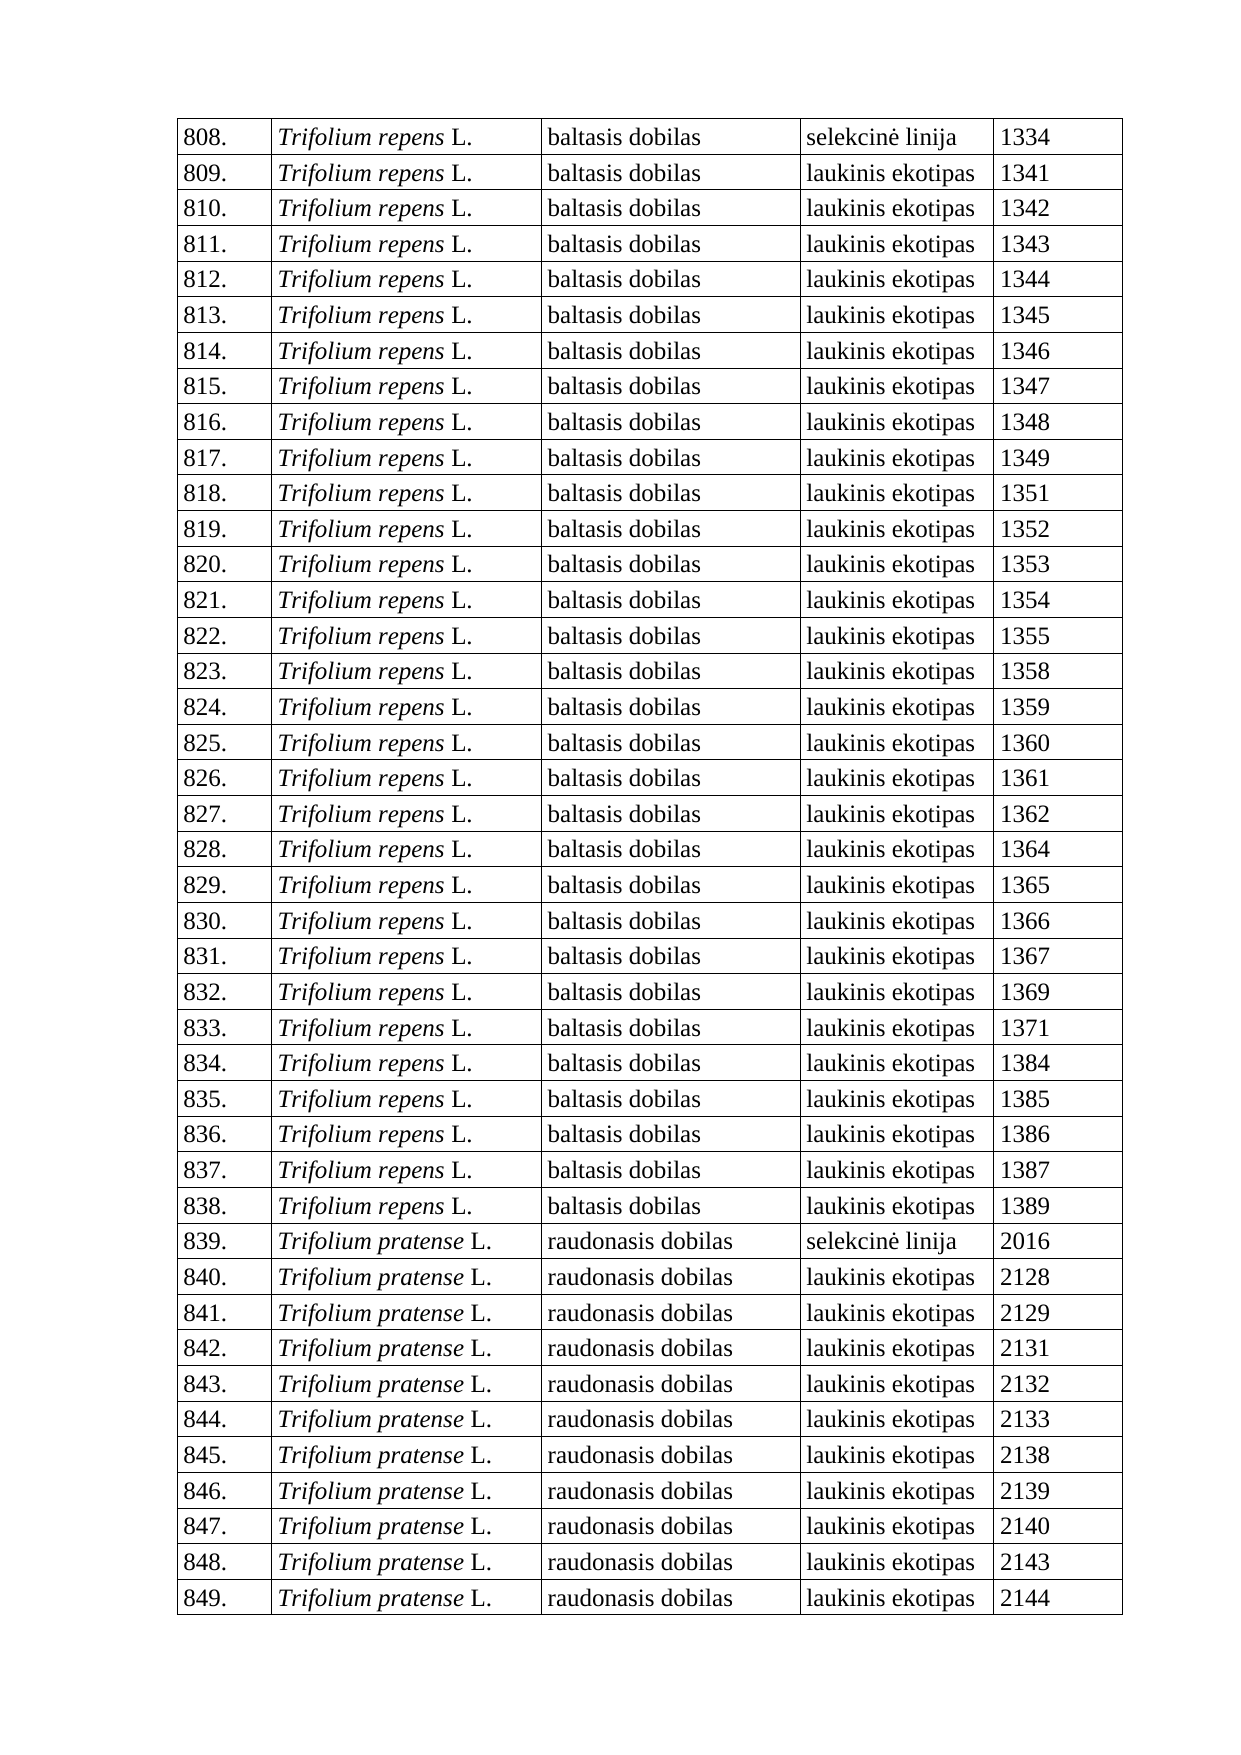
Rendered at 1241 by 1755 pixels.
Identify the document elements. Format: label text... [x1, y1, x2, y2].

table_cell laukinis ekotipas [801, 725, 993, 759]
table_cell 2016 [994, 1224, 1122, 1258]
table_cell baltasis dobilas [542, 262, 800, 296]
table_cell laukinis ekotipas [801, 333, 993, 367]
table_cell 847. [178, 1509, 271, 1543]
table_cell Trifolium pratense L. [272, 1473, 541, 1507]
table_cell baltasis dobilas [542, 1188, 800, 1222]
table_cell Trifolium repens L. [272, 226, 541, 261]
table_cell 1342 [994, 190, 1122, 225]
table_cell 818. [178, 475, 271, 510]
table_cell raudonasis dobilas [542, 1330, 800, 1365]
table_cell laukinis ekotipas [801, 1045, 993, 1080]
table_cell raudonasis dobilas [542, 1509, 800, 1543]
table_cell 1361 [994, 760, 1122, 795]
table_cell 848. [178, 1544, 271, 1579]
table_cell 845. [178, 1437, 271, 1472]
table_cell laukinis ekotipas [801, 1473, 993, 1507]
table_cell selekcinė linija [801, 119, 993, 154]
table_cell 829. [178, 867, 271, 902]
table_cell laukinis ekotipas [801, 440, 993, 474]
table_cell 1341 [994, 155, 1122, 189]
table_cell 833. [178, 1010, 271, 1044]
table_cell baltasis dobilas [542, 618, 800, 652]
table_cell Trifolium repens L. [272, 190, 541, 225]
table_cell raudonasis dobilas [542, 1544, 800, 1579]
table_cell baltasis dobilas [542, 190, 800, 225]
table_cell baltasis dobilas [542, 939, 800, 973]
table_cell Trifolium repens L. [272, 1010, 541, 1044]
table_cell 1367 [994, 939, 1122, 973]
table_cell 819. [178, 511, 271, 546]
table_cell laukinis ekotipas [801, 1437, 993, 1472]
table_cell 1389 [994, 1188, 1122, 1222]
table_cell 1353 [994, 547, 1122, 581]
table_cell 831. [178, 939, 271, 973]
table_cell baltasis dobilas [542, 1081, 800, 1116]
table_cell baltasis dobilas [542, 226, 800, 261]
table_cell laukinis ekotipas [801, 226, 993, 261]
table_cell laukinis ekotipas [801, 796, 993, 831]
table_cell laukinis ekotipas [801, 1402, 993, 1436]
table_cell 844. [178, 1402, 271, 1436]
table_cell Trifolium repens L. [272, 1081, 541, 1116]
table_cell Trifolium repens L. [272, 796, 541, 831]
table_cell 1366 [994, 903, 1122, 937]
table_cell 1384 [994, 1045, 1122, 1080]
table_cell 2143 [994, 1544, 1122, 1579]
table_cell baltasis dobilas [542, 547, 800, 581]
table_cell laukinis ekotipas [801, 1366, 993, 1401]
table_cell laukinis ekotipas [801, 582, 993, 617]
table_cell Trifolium repens L. [272, 654, 541, 688]
table_cell laukinis ekotipas [801, 1188, 993, 1222]
table_cell 828. [178, 832, 271, 866]
table_cell Trifolium pratense L. [272, 1402, 541, 1436]
table_cell Trifolium repens L. [272, 547, 541, 581]
table_cell laukinis ekotipas [801, 654, 993, 688]
table_cell raudonasis dobilas [542, 1366, 800, 1401]
table_cell 1360 [994, 725, 1122, 759]
table_cell laukinis ekotipas [801, 404, 993, 439]
table_cell laukinis ekotipas [801, 1259, 993, 1294]
table_cell 1385 [994, 1081, 1122, 1116]
table_cell baltasis dobilas [542, 1152, 800, 1187]
table_cell 1364 [994, 832, 1122, 866]
table_cell 832. [178, 974, 271, 1009]
table_cell 2132 [994, 1366, 1122, 1401]
table_cell baltasis dobilas [542, 1045, 800, 1080]
table_cell baltasis dobilas [542, 832, 800, 866]
table_cell 816. [178, 404, 271, 439]
table_cell laukinis ekotipas [801, 1152, 993, 1187]
table_cell laukinis ekotipas [801, 190, 993, 225]
table_cell selekcinė linija [801, 1224, 993, 1258]
table_cell laukinis ekotipas [801, 547, 993, 581]
table_cell Trifolium repens L. [272, 369, 541, 403]
table_cell laukinis ekotipas [801, 262, 993, 296]
table_cell Trifolium repens L. [272, 903, 541, 937]
table_cell 2140 [994, 1509, 1122, 1543]
table_cell Trifolium repens L. [272, 333, 541, 367]
table_cell 837. [178, 1152, 271, 1187]
table_cell laukinis ekotipas [801, 511, 993, 546]
table_cell raudonasis dobilas [542, 1580, 800, 1614]
table_cell laukinis ekotipas [801, 903, 993, 937]
table_cell 849. [178, 1580, 271, 1614]
table_cell Trifolium pratense L. [272, 1330, 541, 1365]
table_cell baltasis dobilas [542, 440, 800, 474]
table_cell laukinis ekotipas [801, 939, 993, 973]
table_cell 2131 [994, 1330, 1122, 1365]
table_cell 843. [178, 1366, 271, 1401]
table_cell 1355 [994, 618, 1122, 652]
table_cell baltasis dobilas [542, 475, 800, 510]
table_cell baltasis dobilas [542, 903, 800, 937]
table_cell Trifolium repens L. [272, 1045, 541, 1080]
table_cell Trifolium repens L. [272, 511, 541, 546]
table_cell 1386 [994, 1117, 1122, 1151]
table_cell Trifolium repens L. [272, 404, 541, 439]
table_cell 2128 [994, 1259, 1122, 1294]
table_cell Trifolium pratense L. [272, 1295, 541, 1329]
table_cell baltasis dobilas [542, 119, 800, 154]
table_cell 2139 [994, 1473, 1122, 1507]
table_cell 814. [178, 333, 271, 367]
table_cell laukinis ekotipas [801, 369, 993, 403]
table_cell 2129 [994, 1295, 1122, 1329]
table_cell Trifolium repens L. [272, 832, 541, 866]
table_cell Trifolium pratense L. [272, 1437, 541, 1472]
table_cell Trifolium repens L. [272, 1117, 541, 1151]
table_cell 812. [178, 262, 271, 296]
table_cell Trifolium repens L. [272, 155, 541, 189]
table_cell Trifolium repens L. [272, 262, 541, 296]
table_cell raudonasis dobilas [542, 1259, 800, 1294]
table_cell Trifolium pratense L. [272, 1259, 541, 1294]
table_cell laukinis ekotipas [801, 1117, 993, 1151]
table_cell 825. [178, 725, 271, 759]
table_cell laukinis ekotipas [801, 760, 993, 795]
table_cell Trifolium repens L. [272, 725, 541, 759]
table_cell laukinis ekotipas [801, 1544, 993, 1579]
table_cell 821. [178, 582, 271, 617]
table_cell 846. [178, 1473, 271, 1507]
table_cell 834. [178, 1045, 271, 1080]
table_cell raudonasis dobilas [542, 1295, 800, 1329]
table_cell 811. [178, 226, 271, 261]
table_cell 810. [178, 190, 271, 225]
table_cell baltasis dobilas [542, 155, 800, 189]
table_cell baltasis dobilas [542, 404, 800, 439]
table_cell laukinis ekotipas [801, 867, 993, 902]
table_cell 841. [178, 1295, 271, 1329]
table_cell 1359 [994, 689, 1122, 724]
table_cell 2133 [994, 1402, 1122, 1436]
table_cell 1369 [994, 974, 1122, 1009]
table_cell laukinis ekotipas [801, 689, 993, 724]
table_cell laukinis ekotipas [801, 1295, 993, 1329]
table_cell 1371 [994, 1010, 1122, 1044]
table_cell baltasis dobilas [542, 867, 800, 902]
table_cell baltasis dobilas [542, 654, 800, 688]
table_cell 1334 [994, 119, 1122, 154]
table_cell Trifolium repens L. [272, 440, 541, 474]
table_cell Trifolium repens L. [272, 618, 541, 652]
table_cell baltasis dobilas [542, 974, 800, 1009]
table_cell baltasis dobilas [542, 582, 800, 617]
table_cell 824. [178, 689, 271, 724]
table_cell baltasis dobilas [542, 511, 800, 546]
table_cell 839. [178, 1224, 271, 1258]
table_cell 1351 [994, 475, 1122, 510]
table_cell Trifolium pratense L. [272, 1580, 541, 1614]
table_cell laukinis ekotipas [801, 155, 993, 189]
table_cell baltasis dobilas [542, 725, 800, 759]
table_cell 809. [178, 155, 271, 189]
table_cell 813. [178, 297, 271, 332]
table_cell laukinis ekotipas [801, 1010, 993, 1044]
table_cell Trifolium repens L. [272, 939, 541, 973]
table_cell 830. [178, 903, 271, 937]
table_cell Trifolium repens L. [272, 689, 541, 724]
table_cell 826. [178, 760, 271, 795]
table_cell 822. [178, 618, 271, 652]
table_cell 1345 [994, 297, 1122, 332]
table_cell raudonasis dobilas [542, 1402, 800, 1436]
table_cell laukinis ekotipas [801, 1509, 993, 1543]
table_cell 840. [178, 1259, 271, 1294]
table_cell laukinis ekotipas [801, 618, 993, 652]
table_cell Trifolium repens L. [272, 1188, 541, 1222]
table_cell 823. [178, 654, 271, 688]
table_cell 1344 [994, 262, 1122, 296]
table_cell baltasis dobilas [542, 689, 800, 724]
table_cell baltasis dobilas [542, 1010, 800, 1044]
table_cell laukinis ekotipas [801, 1580, 993, 1614]
table_cell 1362 [994, 796, 1122, 831]
table_cell Trifolium repens L. [272, 1152, 541, 1187]
table_cell 1346 [994, 333, 1122, 367]
table_cell 1347 [994, 369, 1122, 403]
table_cell laukinis ekotipas [801, 297, 993, 332]
table_cell Trifolium repens L. [272, 297, 541, 332]
table_cell baltasis dobilas [542, 369, 800, 403]
table_cell baltasis dobilas [542, 796, 800, 831]
table_cell 1354 [994, 582, 1122, 617]
table_cell laukinis ekotipas [801, 974, 993, 1009]
table_cell Trifolium pratense L. [272, 1224, 541, 1258]
table_cell 1348 [994, 404, 1122, 439]
table_cell baltasis dobilas [542, 1117, 800, 1151]
table_cell laukinis ekotipas [801, 1330, 993, 1365]
table_cell 827. [178, 796, 271, 831]
table_cell 838. [178, 1188, 271, 1222]
table_cell Trifolium pratense L. [272, 1544, 541, 1579]
table_cell raudonasis dobilas [542, 1473, 800, 1507]
table_cell Trifolium pratense L. [272, 1366, 541, 1401]
table_cell 820. [178, 547, 271, 581]
table_cell 1352 [994, 511, 1122, 546]
table_cell laukinis ekotipas [801, 475, 993, 510]
table_cell baltasis dobilas [542, 297, 800, 332]
table_cell 842. [178, 1330, 271, 1365]
table_cell 817. [178, 440, 271, 474]
table_cell 2144 [994, 1580, 1122, 1614]
table_cell raudonasis dobilas [542, 1224, 800, 1258]
table_cell 1343 [994, 226, 1122, 261]
table_cell baltasis dobilas [542, 333, 800, 367]
table_cell Trifolium repens L. [272, 760, 541, 795]
table_cell Trifolium repens L. [272, 475, 541, 510]
table_cell laukinis ekotipas [801, 832, 993, 866]
table_cell 2138 [994, 1437, 1122, 1472]
table_cell laukinis ekotipas [801, 1081, 993, 1116]
table_cell 1387 [994, 1152, 1122, 1187]
table_cell 1349 [994, 440, 1122, 474]
table_cell 1365 [994, 867, 1122, 902]
table_cell Trifolium repens L. [272, 974, 541, 1009]
table_cell Trifolium repens L. [272, 582, 541, 617]
table_cell 1358 [994, 654, 1122, 688]
table_cell 815. [178, 369, 271, 403]
table_cell Trifolium repens L. [272, 119, 541, 154]
table_cell 808. [178, 119, 271, 154]
table_cell Trifolium repens L. [272, 867, 541, 902]
table_cell Trifolium pratense L. [272, 1509, 541, 1543]
table_cell 836. [178, 1117, 271, 1151]
table_cell baltasis dobilas [542, 760, 800, 795]
table_cell raudonasis dobilas [542, 1437, 800, 1472]
table_cell 835. [178, 1081, 271, 1116]
